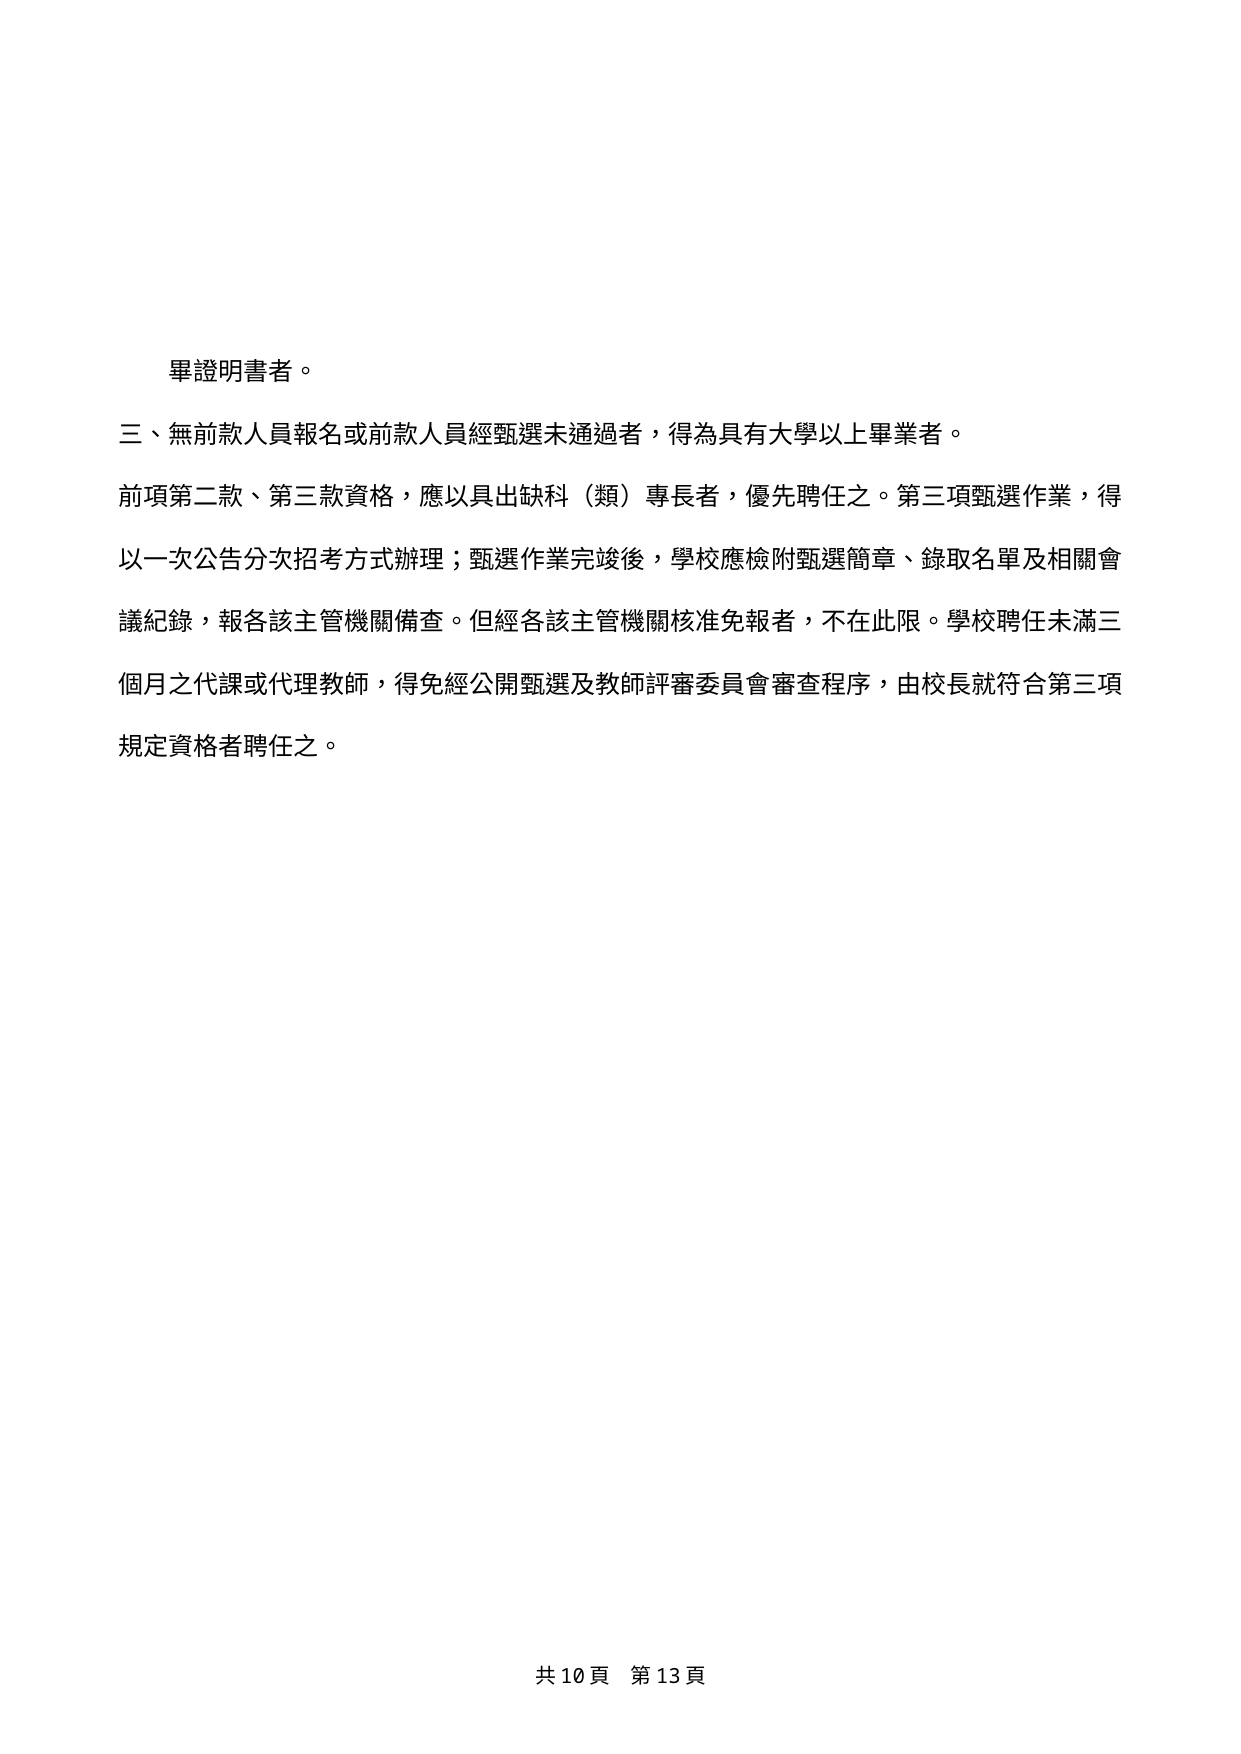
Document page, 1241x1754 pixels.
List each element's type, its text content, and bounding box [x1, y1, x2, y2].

text 前項第二款、第三款資格，應以具出缺科（類）專長者，優先聘任之。第三項甄選作業，得以一次公告分次招考方式辦理；甄選作業完竣後，學校應檢附甄選簡章、錄取名單及相關會議紀錄，報各該主管機關備查。但經各該主管機關核准免報者，不在此限。學校聘任未滿三個月之代課或代理教師，得免經公開甄選及教師評審委員會審查程序，由校長就符合第三項規定資格者聘任之。 [118, 453, 1122, 766]
text 三、無前款人員報名或前款人員經甄選未通過者，得為具有大學以上畢業者。 [118, 391, 1122, 453]
text 畢證明書者。 [118, 328, 1122, 391]
